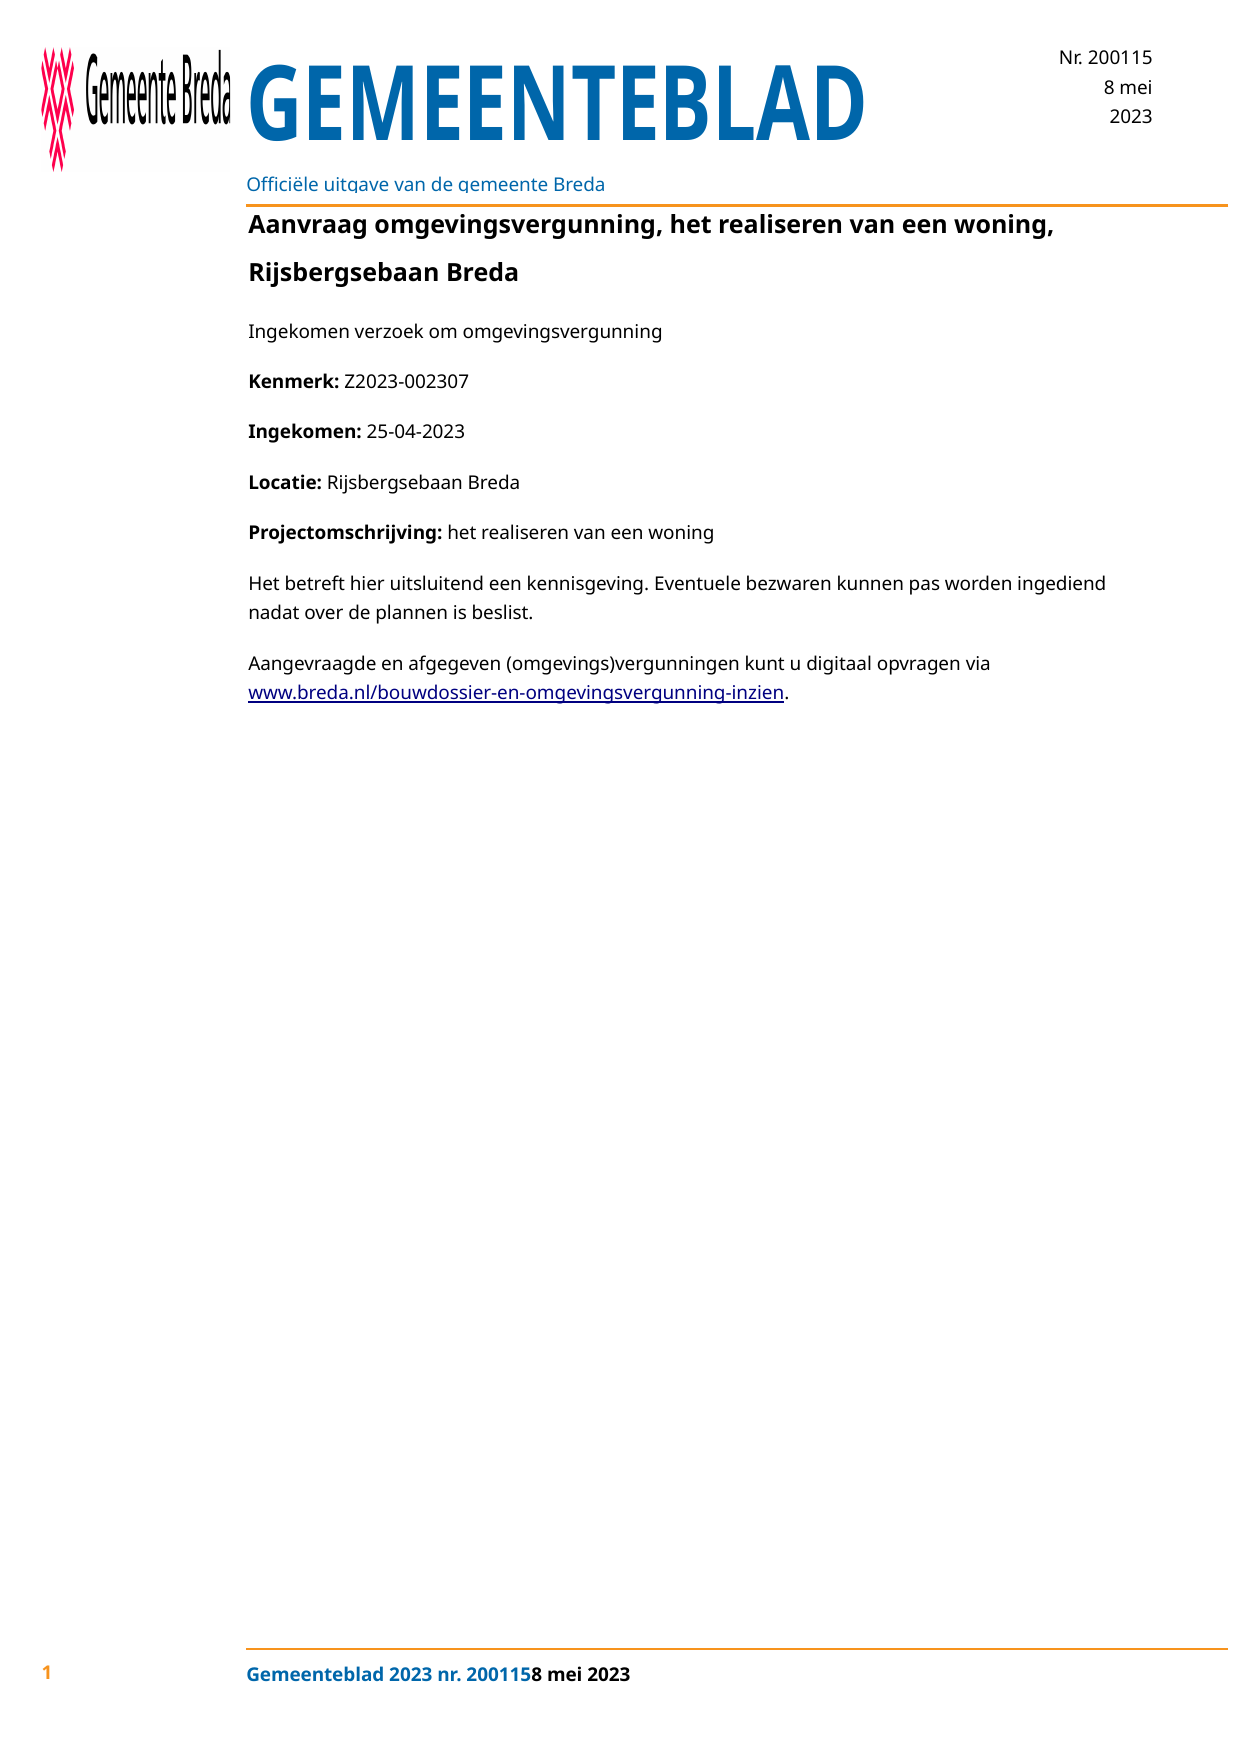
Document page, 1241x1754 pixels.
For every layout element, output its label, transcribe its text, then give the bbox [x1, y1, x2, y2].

text Het betreft hier uitsluitend een kennisgeving. Eventuele bezwaren kunnen pas worden ingediend nadat over de plannen is beslist. [248, 570, 1152, 625]
text Ingekomen: 25-04-2023 [248, 419, 1152, 444]
text Projectomschrijving: het realiseren van een woning [248, 519, 1152, 545]
text Aangevraagde en afgegeven (omgevings)vergunningen kunt u digitaal opvragen via www.breda.nl/bouwdossier-en-omgevingsvergunning-inzien. [248, 650, 1152, 705]
text Aanvraag omgevingsvergunning, het realiseren van een woning, Rijsbergsebaan Breda [248, 207, 1152, 288]
text Kenmerk: Z2023-002307 [248, 368, 1152, 394]
picture [41, 47, 231, 172]
text Ingekomen verzoek om omgevingsvergunning [248, 318, 1152, 344]
text Locatie: Rijsbergsebaan Breda [248, 469, 1152, 495]
